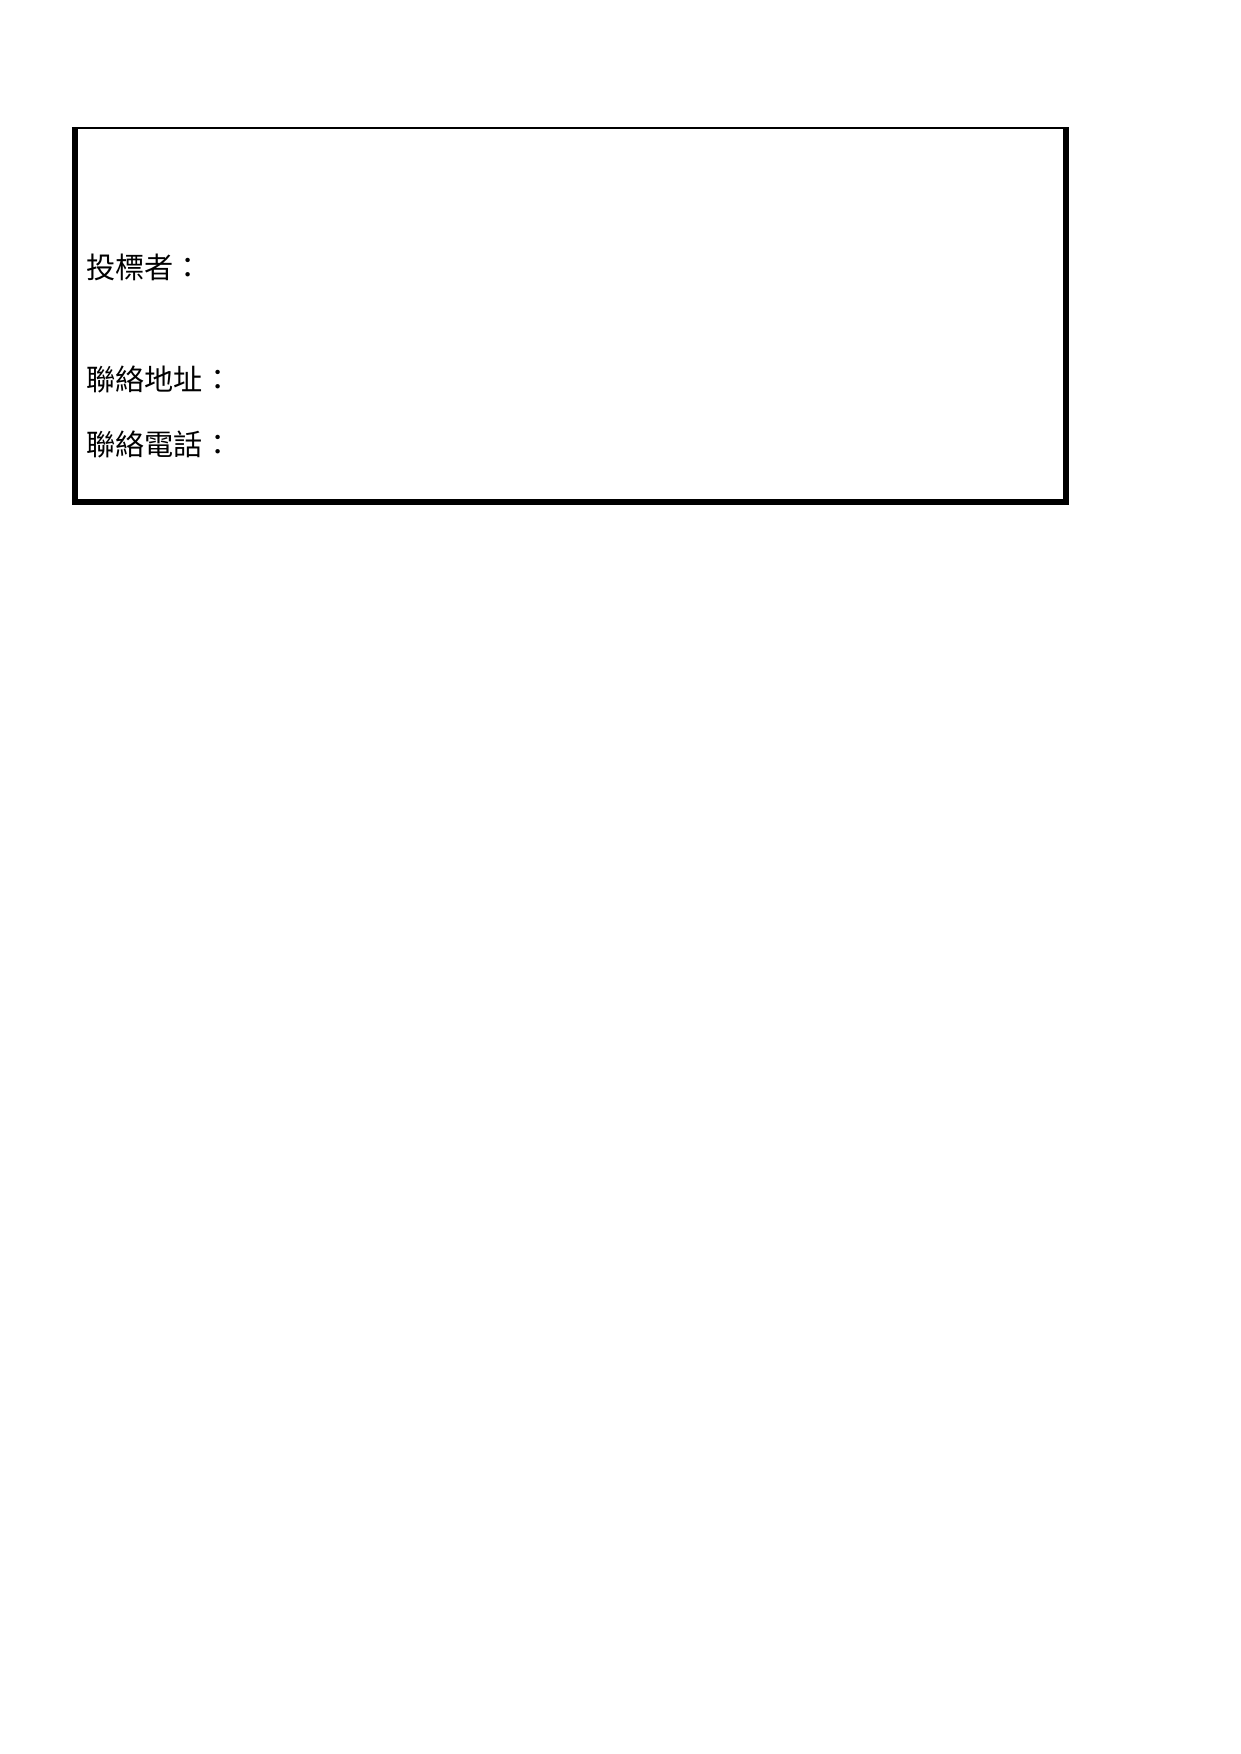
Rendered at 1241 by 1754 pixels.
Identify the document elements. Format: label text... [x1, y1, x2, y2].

table_cell 投標者： 聯絡地址： 聯絡電話： [78, 129, 1063, 499]
